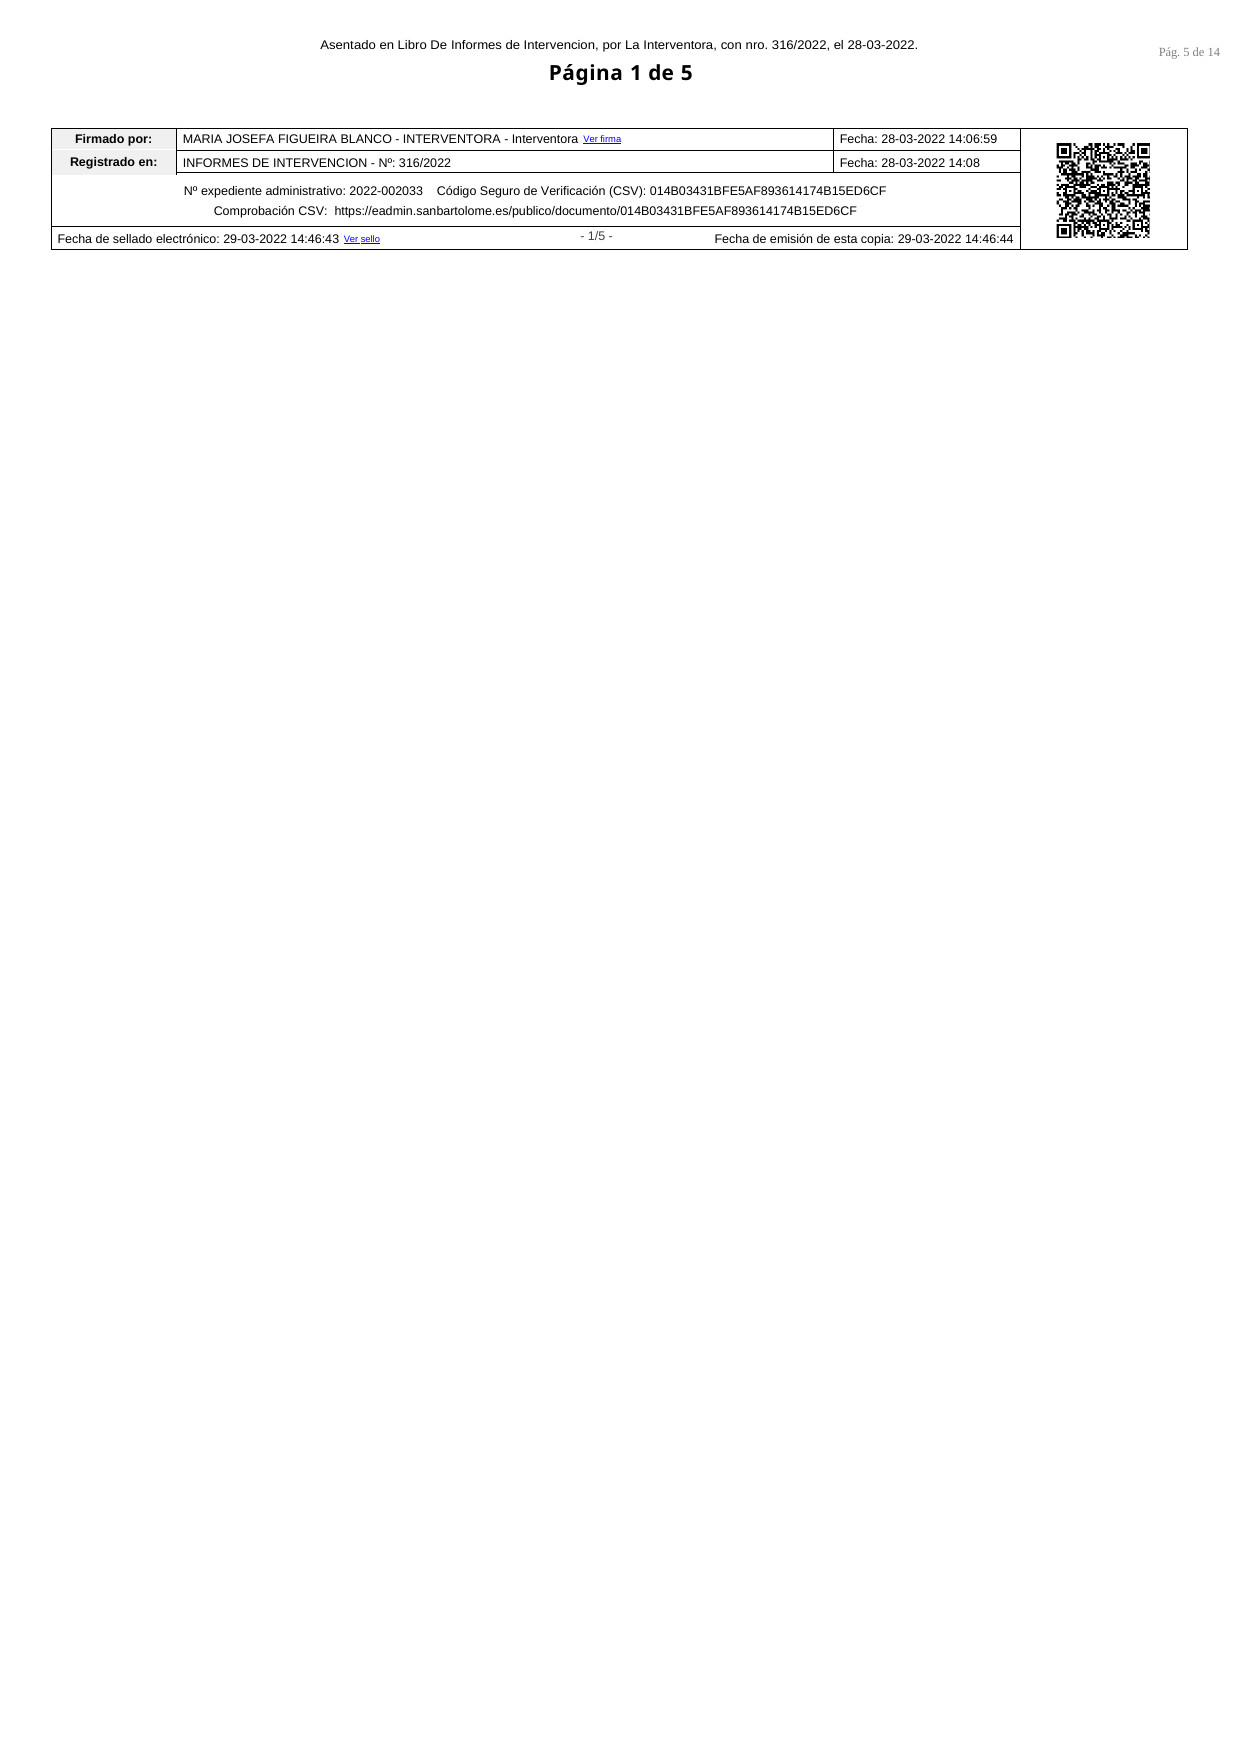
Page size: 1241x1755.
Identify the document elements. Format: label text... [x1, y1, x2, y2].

table_header MARIA JOSEFA FIGUEIRA BLANCO - INTERVENTORA - Interventora Ver firma [177, 129, 833, 149]
table_cell Fecha: 28-03-2022 14:08 [834, 151, 1020, 172]
table_header Fecha: 28-03-2022 14:06:59 [834, 129, 1020, 149]
table_header Firmado por: [52, 129, 176, 149]
text Página 1 de 5 [230, 58, 1011, 87]
table_header [1021, 129, 1187, 249]
table_cell Registrado en: [52, 153, 176, 172]
picture [1056, 143, 1150, 238]
table_cell INFORMES DE INTERVENCION - Nº: 316/2022 [177, 151, 833, 172]
table_cell Fecha de sellado electrónico: 29-03-2022 14:46:43 Ver sello - 1/5 - Fecha de emisión de esta copia: 29-03-2022 14:46:44 [52, 227, 1020, 249]
table_cell Nº expediente administrativo: 2022-002033 Código Seguro de Verificación (CSV): 014B03431BFE5AF893614174B15ED6CF Comprobación CSV: https://eadmin.sanbartolome.es/publico/documento/014B03431BFE5AF893614174B15ED6CF [52, 173, 1020, 226]
